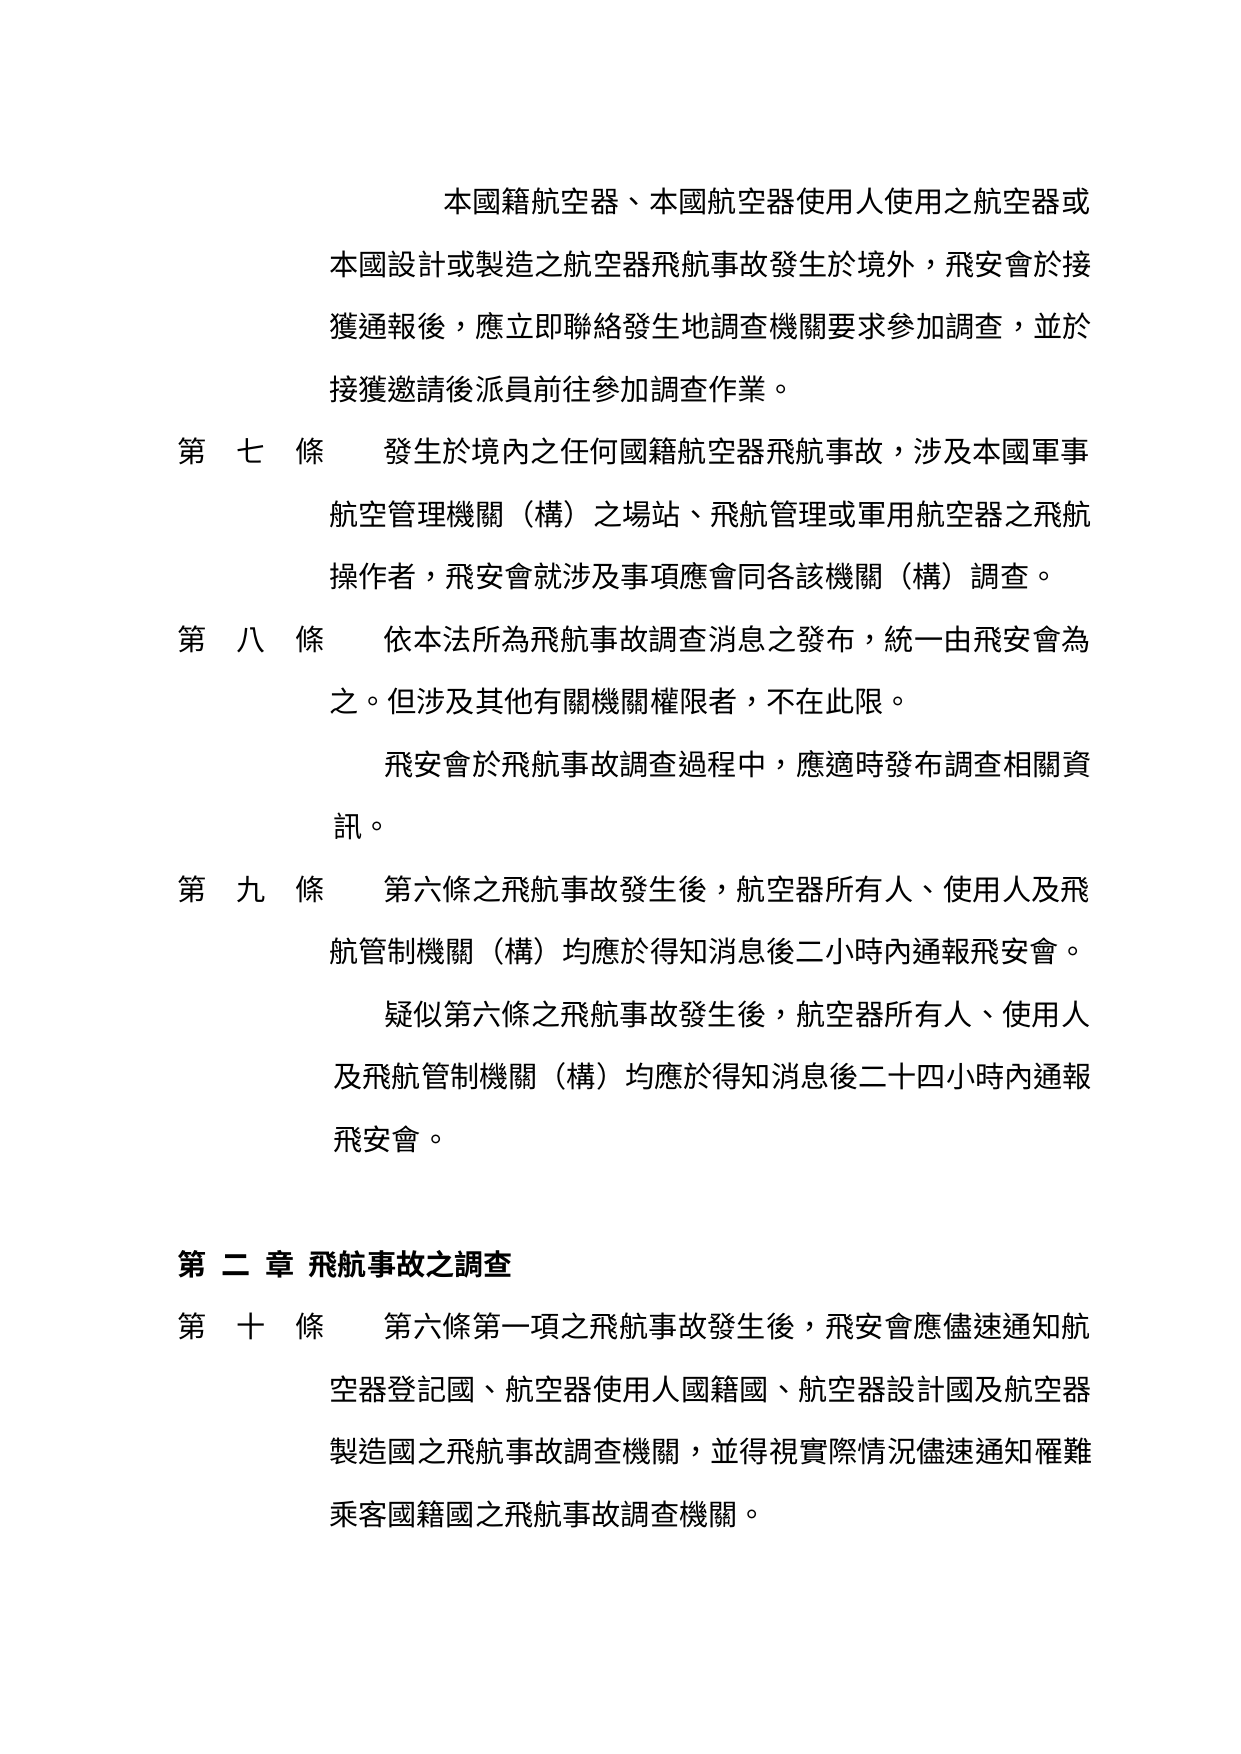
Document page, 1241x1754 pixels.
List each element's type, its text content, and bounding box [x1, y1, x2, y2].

text 本國籍航空器、本國航空器使用人使用之航空器或本國設計或製造之航空器飛航事故發生於境外，飛安會於接獲通報後，應立即聯絡發生地調查機關要求參加調查，並於接獲邀請後派員前往參加調查作業。 [329, 158, 1092, 408]
text 第 二 章 飛航事故之調查 [177, 1221, 1092, 1283]
text 第 八 條 依本法所為飛航事故調查消息之發布，統一由飛安會為之。但涉及其他有關機關權限者，不在此限。 [177, 596, 1092, 721]
text 第 十 條 第六條第一項之飛航事故發生後，飛安會應儘速通知航空器登記國、航空器使用人國籍國、航空器設計國及航空器製造國之飛航事故調查機關，並得視實際情況儘速通知罹難乘客國籍國之飛航事故調查機關。 [177, 1283, 1092, 1533]
text 第 七 條 發生於境內之任何國籍航空器飛航事故，涉及本國軍事航空管理機關（構）之場站、飛航管理或軍用航空器之飛航操作者，飛安會就涉及事項應會同各該機關（構）調查。 [177, 408, 1092, 596]
text 疑似第六條之飛航事故發生後，航空器所有人、使用人及飛航管制機關（構）均應於得知消息後二十四小時內通報飛安會。 [325, 971, 1092, 1158]
text 第 九 條 第六條之飛航事故發生後，航空器所有人、使用人及飛航管制機關（構）均應於得知消息後二小時內通報飛安會。 [177, 846, 1092, 971]
text 飛安會於飛航事故調查過程中，應適時發布調查相關資訊。 [325, 721, 1092, 846]
